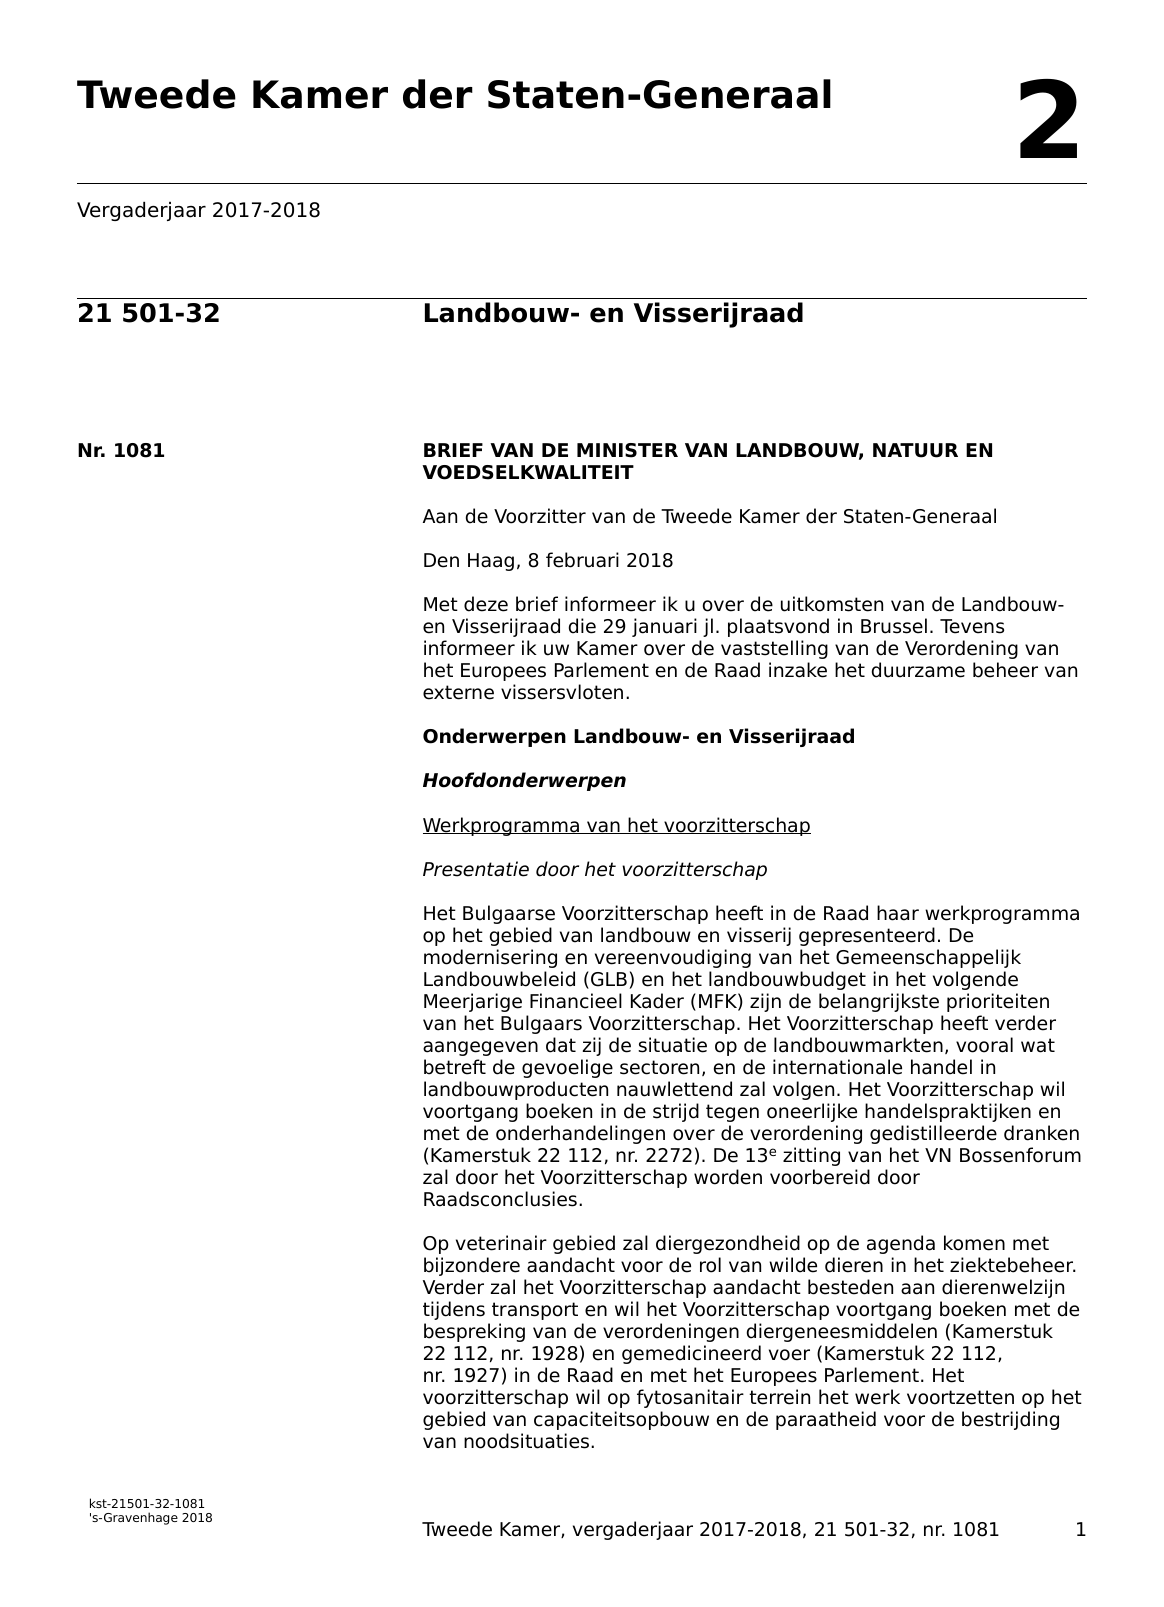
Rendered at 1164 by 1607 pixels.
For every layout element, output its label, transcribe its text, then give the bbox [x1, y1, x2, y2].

subtitle Onderwerpen Landbouw- en Visserijraad [422, 726, 1087, 748]
table_header Tweede Kamer der Staten-Generaal [77, 59, 886, 183]
text Het Bulgaarse Voorzitterschap heeft in de Raad haar werkprogramma op het gebied van landbouw en visserij gepresenteerd. De modernisering en vereenvoudiging van het Gemeenschappelijk Landbouwbeleid (GLB) en het landbouwbudget in het volgende Meerjarige Financieel Kader (MFK) zijn de belangrijkste prioriteiten van het Bulgaars Voorzitterschap. Het Voorzitterschap heeft verder aangegeven dat zij de situatie op de landbouwmarkten, vooral wat betreft de gevoelige sectoren, en de internationale handel in landbouwproducten nauwlettend zal volgen. Het Voorzitterschap wil voortgang boeken in de strijd tegen oneerlijke handelspraktijken en met de onderhandelingen over de verordening gedistilleerde dranken (Kamerstuk 22 112, nr. 2272). De 13e zitting van het VN Bossenforum zal door het Voorzitterschap worden voorbereid door Raadsconclusies. [422, 903, 1087, 1211]
subtitle Werkprogramma van het voorzitterschap [422, 814, 1087, 837]
text kst-21501-32-1081 [88, 1497, 323, 1511]
text Presentatie door het voorzitterschap [422, 859, 1087, 881]
subtitle Hoofdonderwerpen [422, 770, 1087, 792]
table_cell Vergaderjaar 2017-2018 [77, 184, 1087, 298]
text Met deze brief informeer ik u over de uitkomsten van de Landbouw- en Visserijraad die 29 januari jl. plaatsvond in Brussel. Tevens informeer ik uw Kamer over de vaststelling van de Verordening van het Europees Parlement en de Raad inzake het duurzame beheer van externe vissersvloten. [422, 594, 1087, 704]
text Aan de Voorzitter van de Tweede Kamer der Staten-Generaal [422, 506, 1087, 528]
table_header 2 [886, 59, 1087, 183]
text Den Haag, 8 februari 2018 [422, 550, 1087, 572]
subtitle 21 501-32 Landbouw- en Visserijraad [77, 299, 1087, 329]
text 's-Gravenhage 2018 [88, 1511, 323, 1525]
subtitle Nr. 1081 BRIEF VAN DE MINISTER VAN LANDBOUW, NATUUR EN VOEDSELKWALITEIT [77, 440, 1087, 484]
text Op veterinair gebied zal diergezondheid op de agenda komen met bijzondere aandacht voor de rol van wilde dieren in het ziektebeheer. Verder zal het Voorzitterschap aandacht besteden aan dierenwelzijn tijdens transport en wil het Voorzitterschap voortgang boeken met de bespreking van de verordeningen diergeneesmiddelen (Kamerstuk 22 112, nr. 1928) en gemedicineerd voer (Kamerstuk 22 112, nr. 1927) in de Raad en met het Europees Parlement. Het voorzitterschap wil op fytosanitair terrein het werk voortzetten op het gebied van capaciteitsopbouw en de paraatheid voor de bestrijding van noodsituaties. [422, 1233, 1087, 1453]
